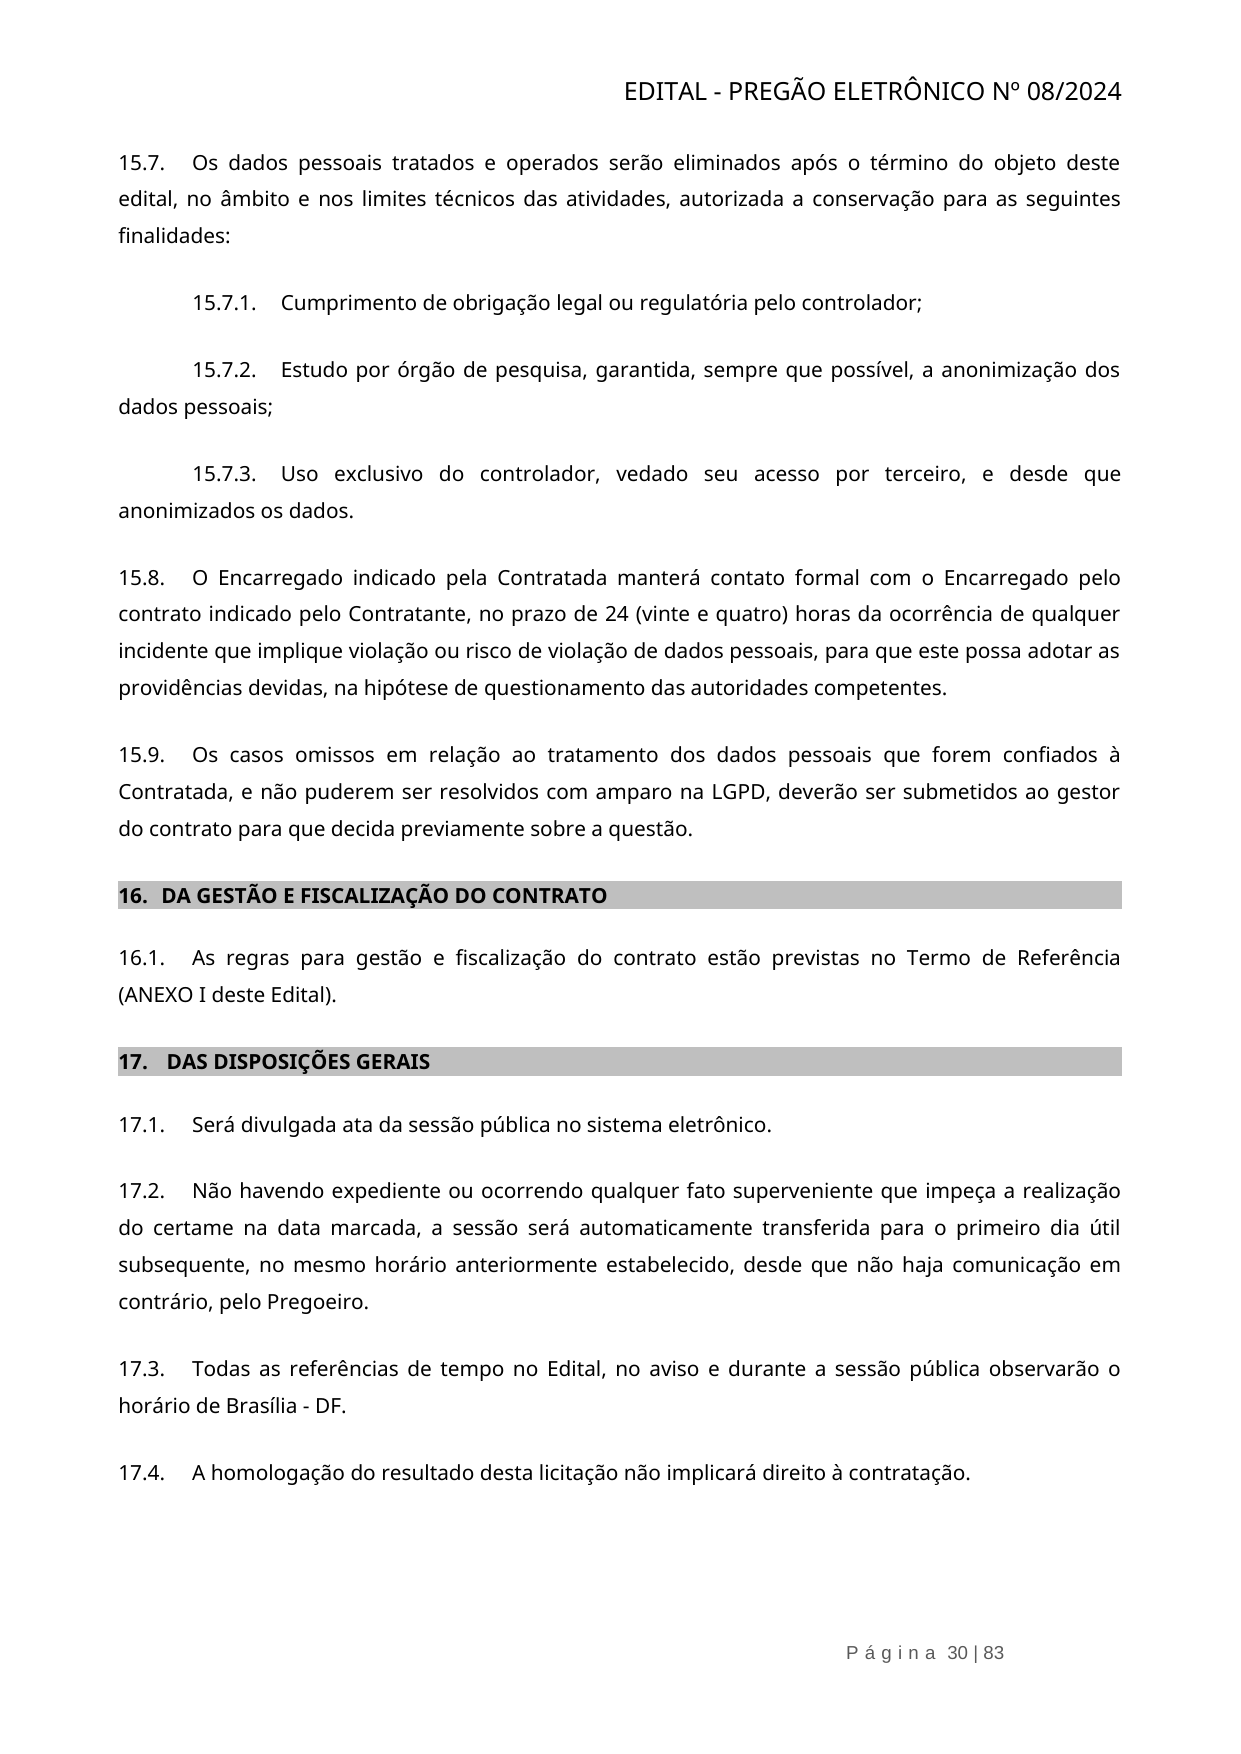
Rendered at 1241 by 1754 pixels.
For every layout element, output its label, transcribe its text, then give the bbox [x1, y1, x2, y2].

list Estudo por órgão de pesquisa, garantida, sempre que possível, a anonimização dos dados pessoais; [118, 355, 1122, 421]
list Uso exclusivo do controlador, vedado seu acesso por terceiro, e desde que anonimizados os dados. [118, 459, 1122, 524]
list Cumprimento de obrigação legal ou regulatória pelo controlador; [118, 288, 1122, 317]
list O Encarregado indicado pela Contratada manterá contato formal com o Encarregado pelo contrato indicado pelo Contratante, no prazo de 24 (vinte e quatro) horas da ocorrência de qualquer incidente que implique violação ou risco de violação de dados pessoais, para que este possa adotar as providências devidas, na hipótese de questionamento das autoridades competentes. [118, 563, 1122, 702]
list Todas as referências de tempo no Edital, no aviso e durante a sessão pública observarão o horário de Brasília - DF. [118, 1354, 1122, 1419]
subtitle DA GESTÃO E FISCALIZAÇÃO DO CONTRATO [118, 881, 1122, 909]
subtitle DAS DISPOSIÇÕES GERAIS [118, 1047, 1122, 1076]
list Não havendo expediente ou ocorrendo qualquer fato superveniente que impeça a realização do certame na data marcada, a sessão será automaticamente transferida para o primeiro dia útil subsequente, no mesmo horário anteriormente estabelecido, desde que não haja comunicação em contrário, pelo Pregoeiro. [118, 1177, 1122, 1316]
list Os dados pessoais tratados e operados serão eliminados após o término do objeto deste edital, no âmbito e nos limites técnicos das atividades, autorizada a conservação para as seguintes finalidades: [118, 148, 1122, 250]
list Os casos omissos em relação ao tratamento dos dados pessoais que forem confiados à Contratada, e não puderem ser resolvidos com amparo na LGPD, deverão ser submetidos ao gestor do contrato para que decida previamente sobre a questão. [118, 740, 1122, 842]
list A homologação do resultado desta licitação não implicará direito à contratação. [118, 1458, 1122, 1486]
list Será divulgada ata da sessão pública no sistema eletrônico. [118, 1110, 1122, 1138]
list As regras para gestão e fiscalização do contrato estão previstas no Termo de Referência (ANEXO I deste Edital). [118, 943, 1122, 1009]
